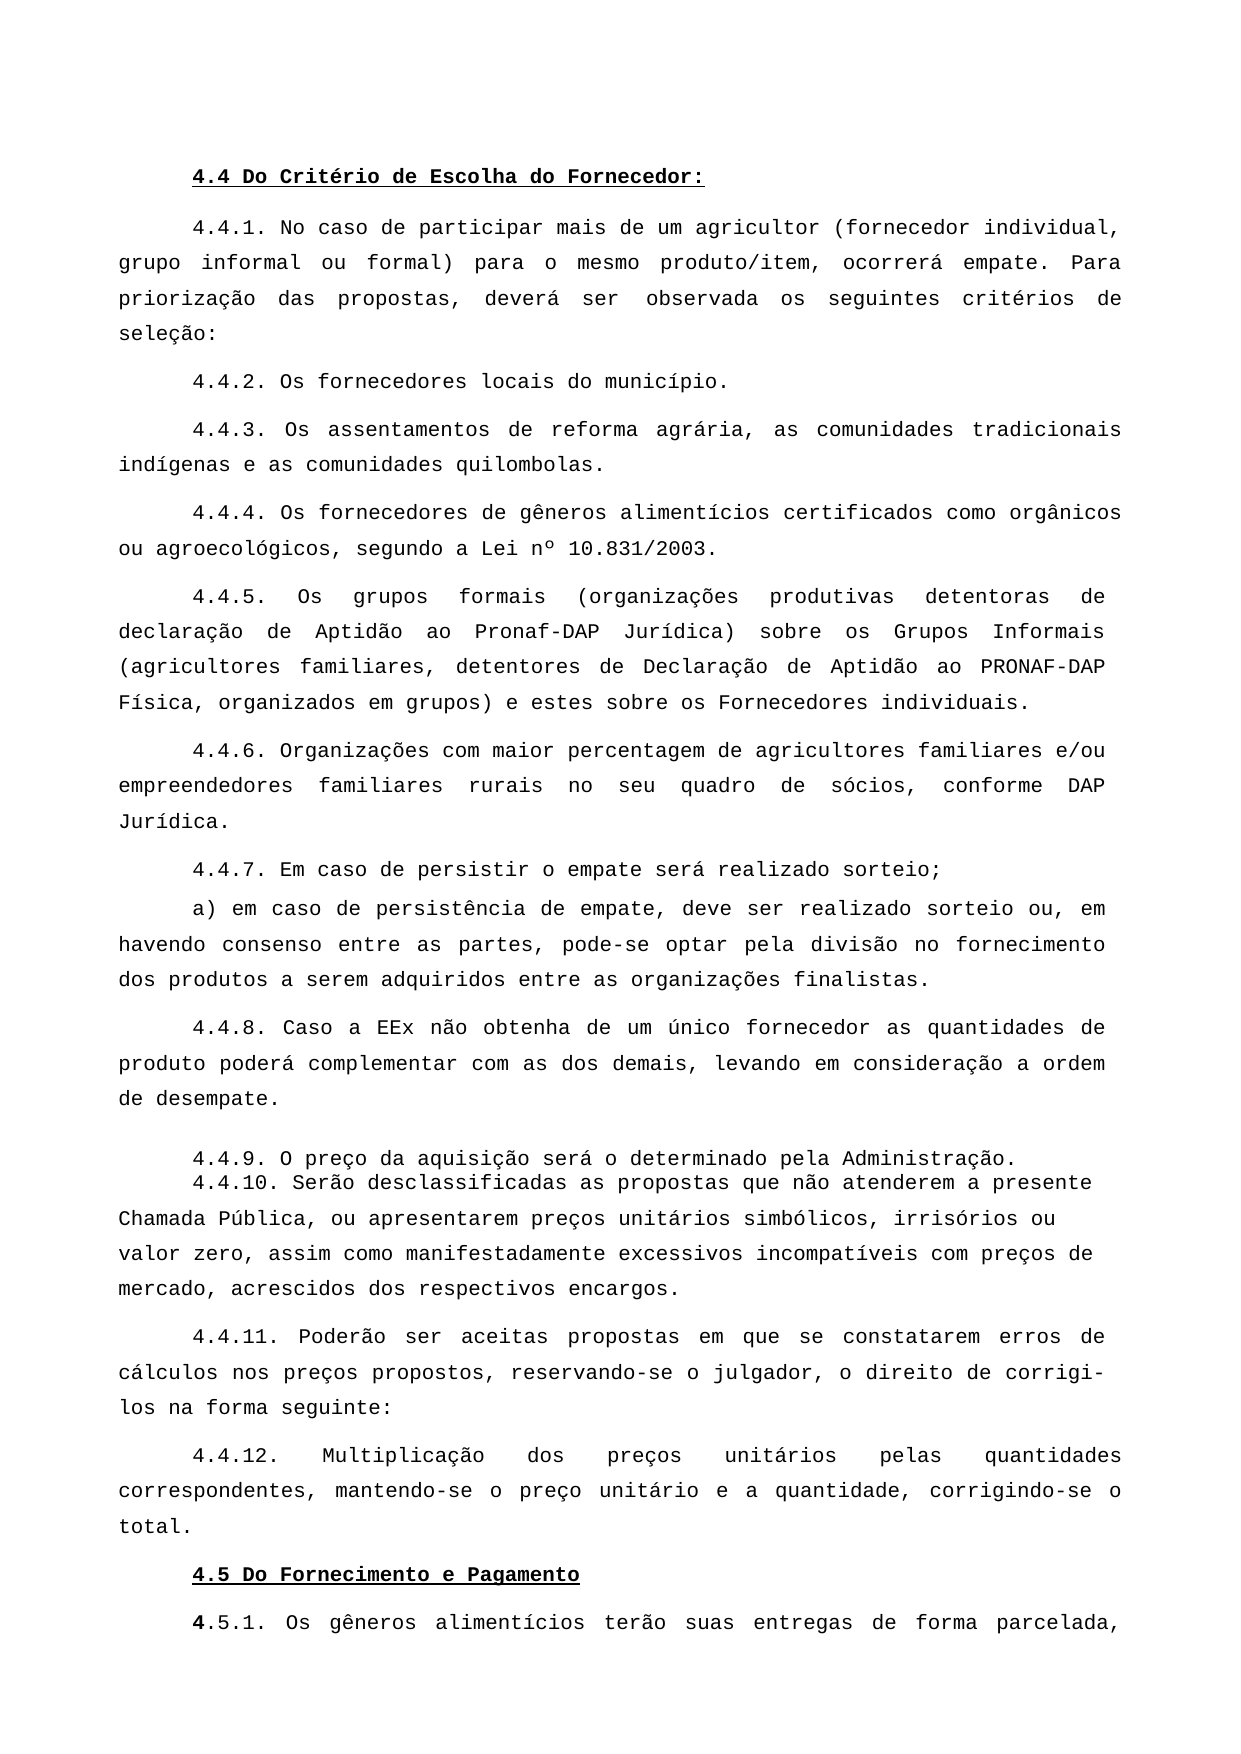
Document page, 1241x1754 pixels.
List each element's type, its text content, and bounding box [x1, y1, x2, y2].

text 4.4.2. Os fornecedores locais do município. [118, 371, 1122, 395]
text 4.4.11. Poderão ser aceitas propostas em que se constatarem erros de cálculos nos preços propostos, reservando-se o julgador, o direito de corrigi-los na forma seguinte: [118, 1326, 1106, 1421]
text 4.4 Do Critério de Escolha do Fornecedor: [118, 166, 1122, 190]
text a) em caso de persistência de empate, deve ser realizado sorteio ou, em havendo consenso entre as partes, pode-se optar pela divisão no fornecimento dos produtos a serem adquiridos entre as organizações finalistas. [118, 898, 1106, 993]
text 4.4.4. Os fornecedores de gêneros alimentícios certificados como orgânicos ou agroecológicos, segundo a Lei nº 10.831/2003. [118, 502, 1122, 561]
text 4.4.6. Organizações com maior percentagem de agricultores familiares e/ou empreendedores familiares rurais no seu quadro de sócios, conforme DAP Jurídica. [118, 740, 1106, 834]
text 4.4.7. Em caso de persistir o empate será realizado sorteio; [118, 859, 1106, 882]
text 4.4.3. Os assentamentos de reforma agrária, as comunidades tradicionais indígenas e as comunidades quilombolas. [118, 419, 1122, 478]
text 4.5.1. Os gêneros alimentícios terão suas entregas de forma parcelada, [118, 1612, 1122, 1635]
text 4.4.12. Multiplicação dos preços unitários pelas quantidades correspondentes, mantendo-se o preço unitário e a quantidade, corrigindo-se o total. [118, 1445, 1122, 1539]
text 4.5 Do Fornecimento e Pagamento [118, 1564, 1122, 1587]
text 4.4.10. Serão desclassificadas as propostas que não atenderem a presente Chamada Pública, ou apresentarem preços unitários simbólicos, irrisórios ou valor zero, assim como manifestadamente excessivos incompatíveis com preços de mercado, acrescidos dos respectivos encargos. [118, 1172, 1106, 1302]
text 4.4.8. Caso a EEx não obtenha de um único fornecedor as quantidades de produto poderá complementar com as dos demais, levando em consideração a ordem de desempate. [118, 1017, 1106, 1112]
text 4.4.5. Os grupos formais (organizações produtivas detentoras de declaração de Aptidão ao Pronaf-DAP Jurídica) sobre os Grupos Informais (agricultores familiares, detentores de Declaração de Aptidão ao PRONAF-DAP Física, organizados em grupos) e estes sobre os Fornecedores individuais. [118, 586, 1106, 716]
text 4.4.9. O preço da aquisição será o determinado pela Administração. [118, 1148, 1122, 1172]
text 4.4.1. No caso de participar mais de um agricultor (fornecedor individual, grupo informal ou formal) para o mesmo produto/item, ocorrerá empate. Para priorização das propostas, deverá ser observada os seguintes critérios de seleção: [118, 214, 1122, 347]
